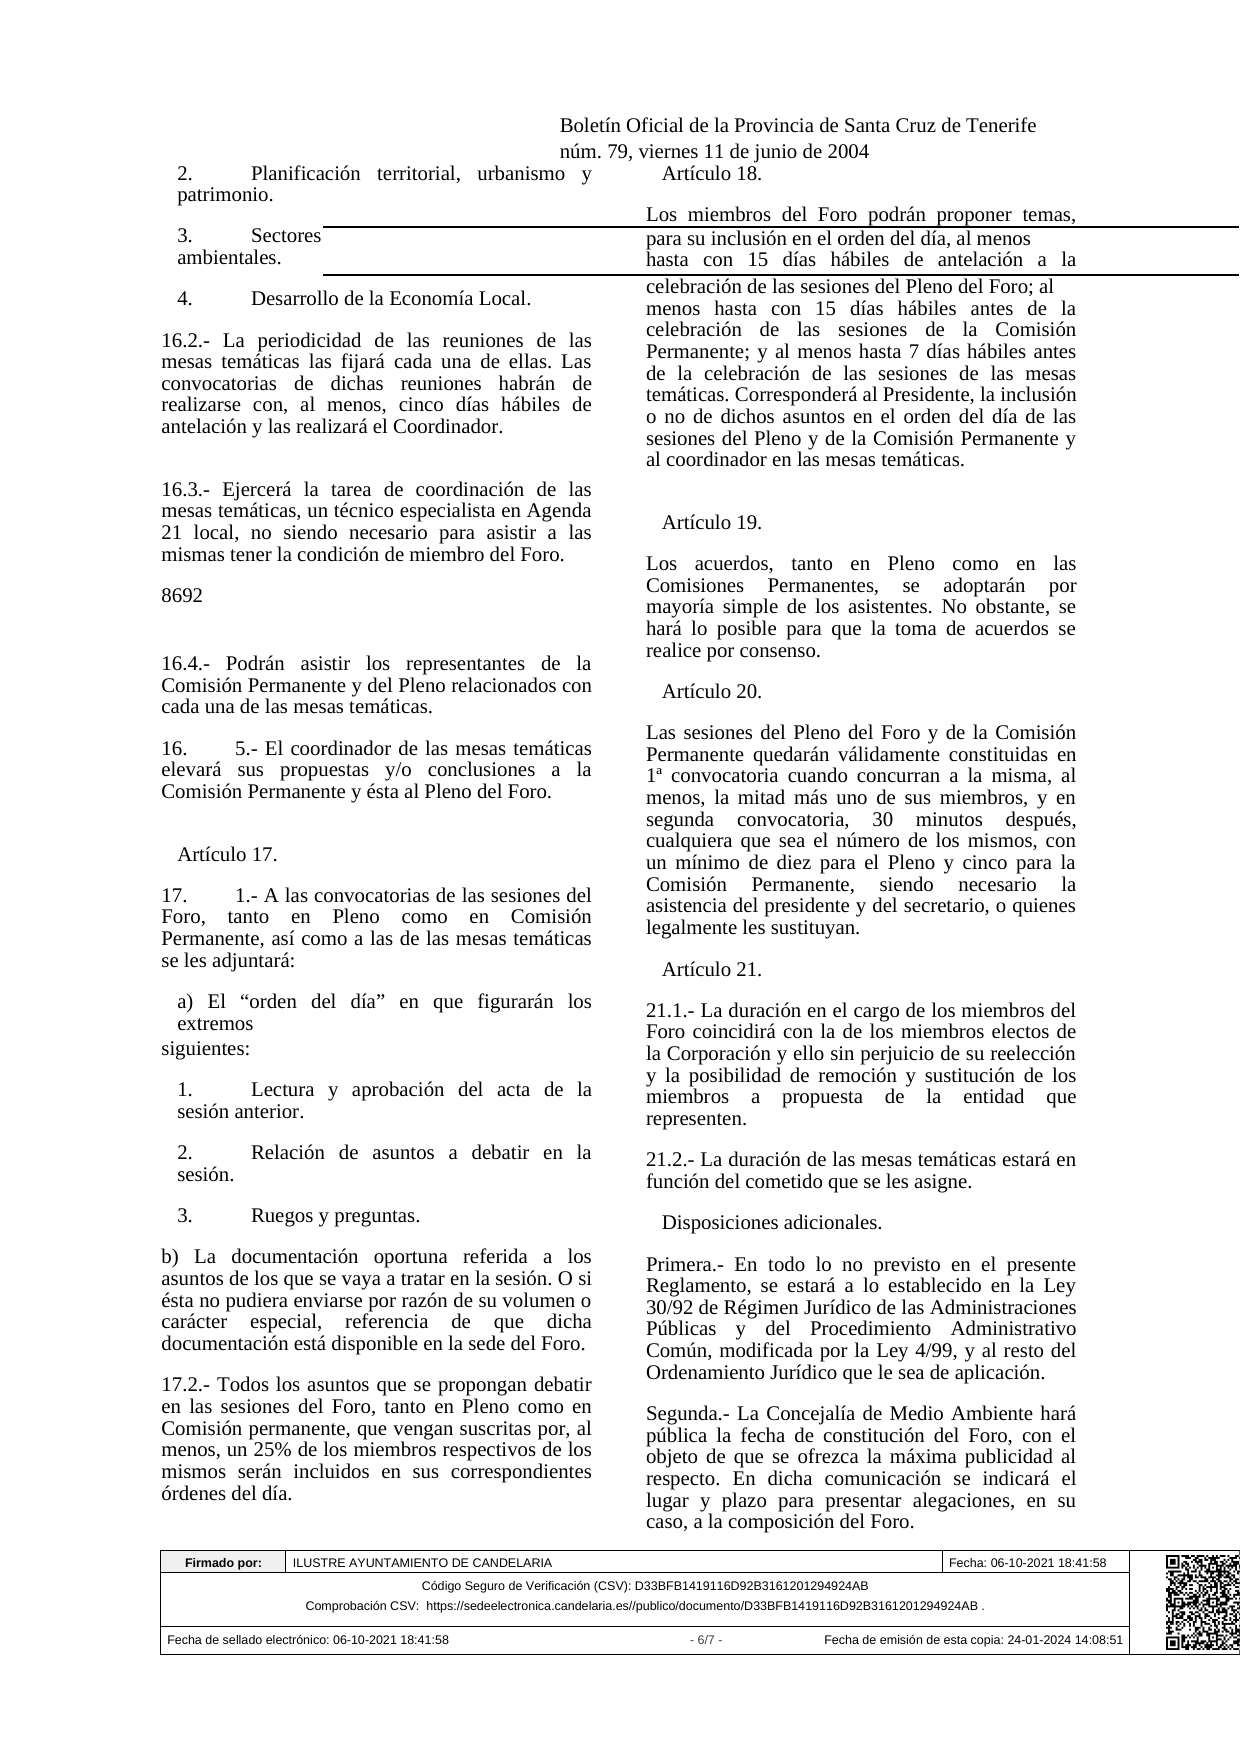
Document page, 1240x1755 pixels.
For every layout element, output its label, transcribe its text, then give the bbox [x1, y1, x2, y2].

text Los acuerdos, tanto en Pleno como en las Comisiones Permanentes, se adoptarán por mayoría simple de los asistentes. No obstante, se hará lo posible para que la toma de acuerdos se realice por consenso. [646, 553, 1077, 662]
text 16.4.- Podrán asistir los representantes de la Comisión Permanente y del Pleno relacionados con cada una de las mesas temáticas. [161, 653, 592, 718]
text Artículo 19. [662, 512, 1077, 534]
text 8692 [161, 585, 592, 607]
text b) La documentación oportuna referida a los asuntos de los que se vaya a tratar en la sesión. O si ésta no pudiera enviarse por razón de su volumen o carácter especial, referencia de que dicha documentación está disponible en la sede del Foro. [161, 1247, 592, 1355]
text 16.2.- La periodicidad de las reuniones de las mesas temáticas las fijará cada una de ellas. Las convocatorias de dichas reuniones habrán de realizarse con, al menos, cinco días hábiles de antelación y las realizará el Coordinador. [161, 330, 592, 438]
text Los miembros del Foro podrán proponer temas, [646, 204, 1077, 226]
text a) El “orden del día” en que figurarán los extremos [177, 991, 592, 1035]
text Primera.- En todo lo no previsto en el presente Reglamento, se estará a lo establecido en la Ley 30/92 de Régimen Jurídico de las Administraciones Públicas y del Procedimiento Administrativo Común, modificada por la Ley 4/99, y al resto del Ordenamiento Jurídico que le sea de aplicación. [646, 1254, 1077, 1384]
list Sectores ambientales. [177, 226, 592, 269]
list Lectura y aprobación del acta de la sesión anterior. [177, 1080, 592, 1123]
list 1.- A las convocatorias de las sesiones del Foro, tanto en Pleno como en Comisión Permanente, así como a las de las mesas temáticas se les adjuntará: [161, 885, 592, 972]
text 21.1.- La duración en el cargo de los miembros del Foro coincidirá con la de los miembros electos de la Corporación y ello sin perjuicio de su reelección y la posibilidad de remoción y sustitución de los miembros a propuesta de la entidad que representen. [646, 1000, 1077, 1130]
list Ruegos y preguntas. [177, 1206, 592, 1227]
list 5.- El coordinador de las mesas temáticas elevará sus propuestas y/o conclusiones a la Comisión Permanente y ésta al Pleno del Foro. [161, 738, 592, 803]
text Disposiciones adicionales. [662, 1212, 1077, 1234]
list Relación de asuntos a debatir en la sesión. [177, 1143, 592, 1186]
text Artículo 21. [662, 959, 1077, 980]
text siguientes: [161, 1038, 592, 1060]
text Artículo 17. [177, 844, 592, 866]
text 16.3.- Ejercerá la tarea de coordinación de las mesas temáticas, un técnico especialista en Agenda 21 local, no siendo necesario para asistir a las mismas tener la condición de miembro del Foro. [161, 479, 592, 566]
text 21.2.- La duración de las mesas temáticas estará en función del cometido que se les asigne. [646, 1149, 1077, 1193]
text 17.2.- Todos los asuntos que se propongan debatir en las sesiones del Foro, tanto en Pleno como en Comisión permanente, que vengan suscritas por, al menos, un 25% de los miembros respectivos de los mismos serán incluidos en sus correspondientes órdenes del día. [161, 1375, 592, 1504]
list Desarrollo de la Economía Local. [177, 288, 592, 310]
text Las sesiones del Pleno del Foro y de la Comisión Permanente quedarán válidamente constituidas en 1ª convocatoria cuando concurran a la misma, al menos, la mitad más uno de sus miembros, y en segunda convocatoria, 30 minutos después, cualquiera que sea el número de los mismos, con un mínimo de diez para el Pleno y cinco para la Comisión Permanente, siendo necesario la asistencia del presidente y del secretario, o quienes legalmente les sustituyan. [646, 722, 1077, 939]
text para su inclusión en el orden del día, al menos hasta con 15 días hábiles de antelación a la [646, 228, 1077, 274]
text Segunda.- La Concejalía de Medio Ambiente hará pública la fecha de constitución del Foro, con el objeto de que se ofrezca la máxima publicidad al respecto. En dicha comunicación se indicará el lugar y plazo para presentar alegaciones, en su caso, a la composición del Foro. [646, 1403, 1077, 1533]
list Planificación territorial, urbanismo y patrimonio. [177, 163, 592, 206]
text celebración de las sesiones del Pleno del Foro; al menos hasta con 15 días hábiles antes de la celebración de las sesiones de la Comisión Permanente; y al menos hasta 7 días hábiles antes de la celebración de las sesiones de las mesas temáticas. Corresponderá al Presidente, la inclusión o no de dichos asuntos en el orden del día de las sesiones del Pleno y de la Comisión Permanente y al coordinador en las mesas temáticas. [646, 276, 1077, 471]
text Artículo 20. [662, 681, 1077, 703]
text Artículo 18. [662, 163, 1077, 184]
